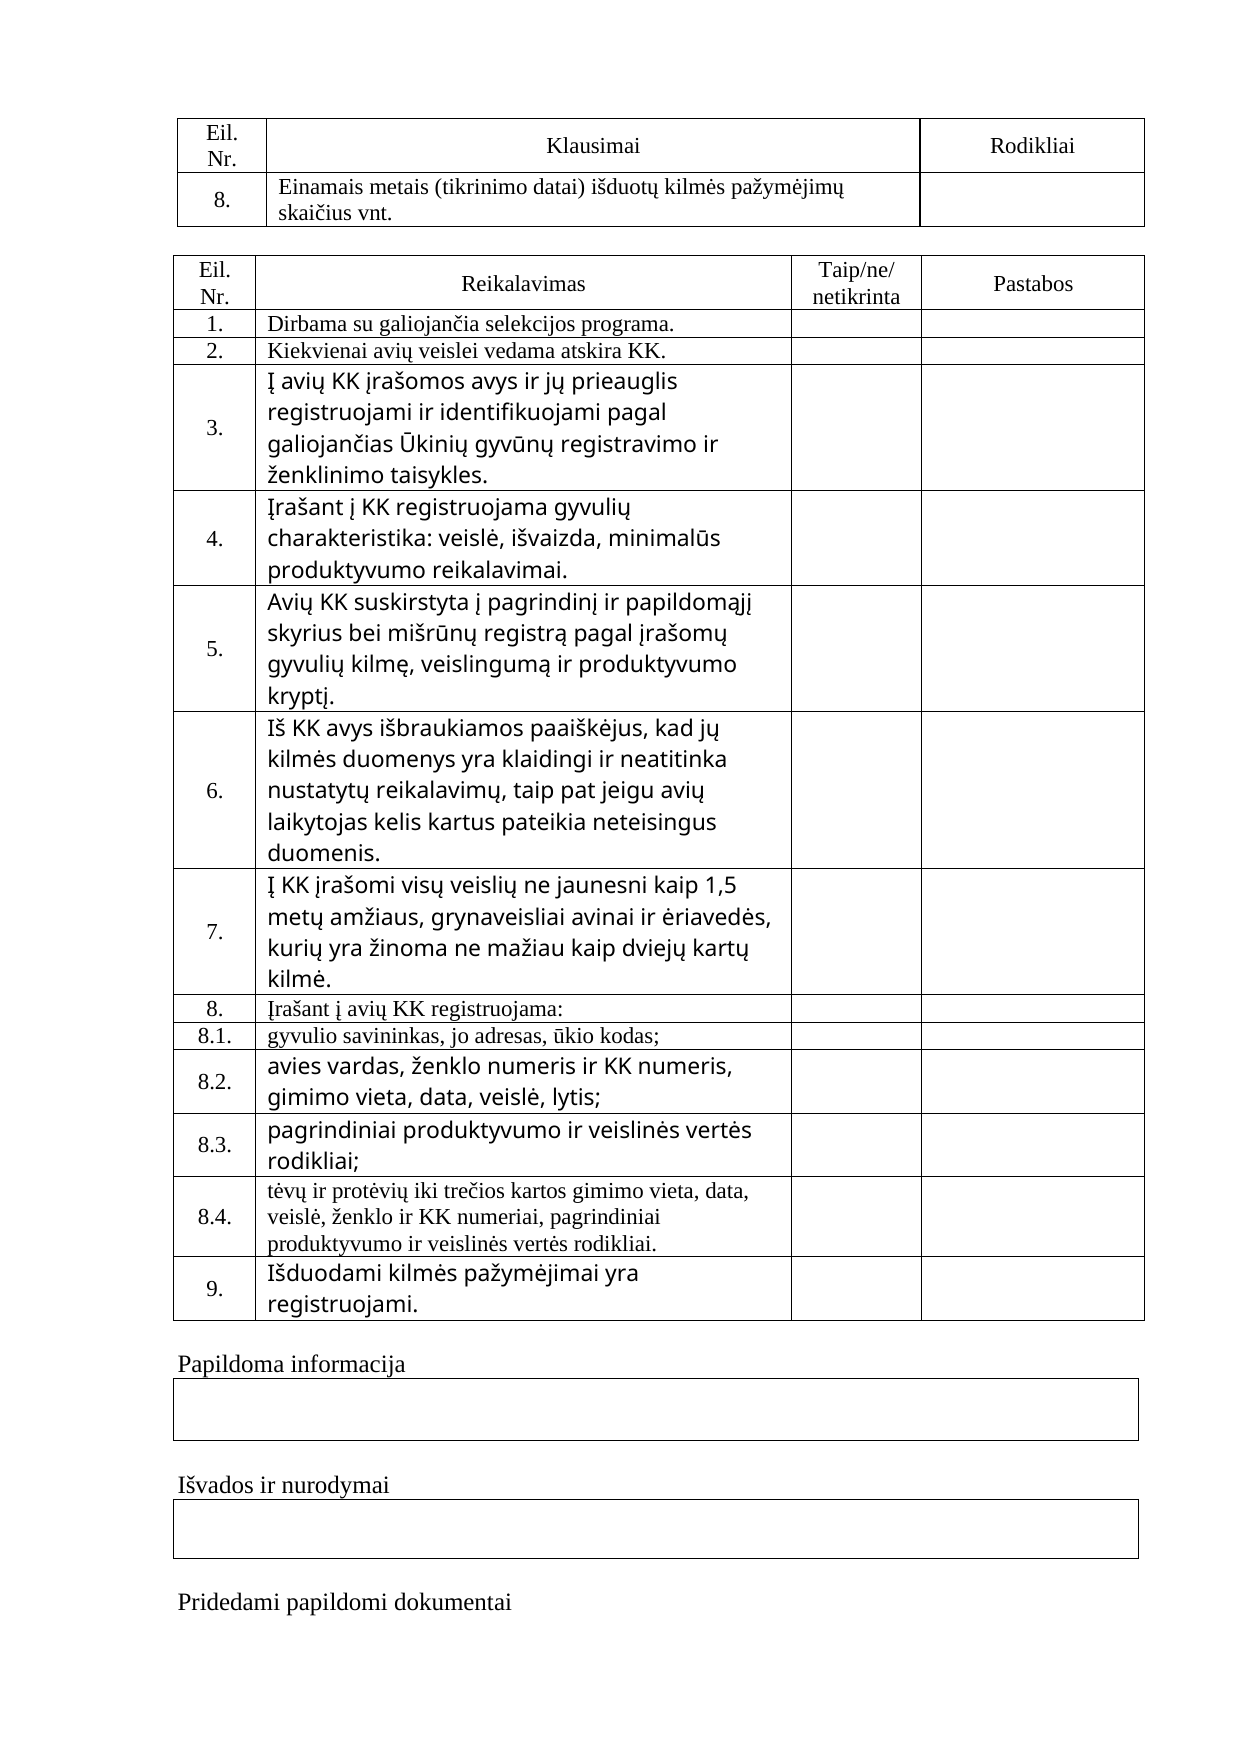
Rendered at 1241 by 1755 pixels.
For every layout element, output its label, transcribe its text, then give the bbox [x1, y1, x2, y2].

table_cell [792, 1177, 921, 1256]
table_cell Einamais metais (tikrinimo datai) išduotų kilmės pažymėjimų skaičius vnt. [267, 173, 919, 226]
table_cell [922, 1050, 1144, 1112]
table_cell 8. [178, 173, 266, 226]
table_cell [792, 995, 921, 1022]
table_cell Į KK įrašomi visų veislių ne jaunesni kaip 1,5 metų amžiaus, grynaveisliai avinai ir ėriavedės, kurių yra žinoma ne mažiau kaip dviejų kartų kilmė. [256, 869, 791, 994]
text Išvados ir nurodymai [177, 1470, 1122, 1499]
table_cell 3. [174, 365, 255, 490]
table_cell [921, 173, 1144, 226]
table_cell 7. [174, 869, 255, 994]
table_cell 8.4. [174, 1177, 255, 1256]
table_cell 4. [174, 491, 255, 585]
table_cell [792, 365, 921, 490]
table_cell [792, 310, 921, 337]
table_header Reikalavimas [256, 256, 791, 309]
table_header Rodikliai [921, 119, 1144, 172]
table_cell 8.1. [174, 1023, 255, 1049]
table_cell [922, 1177, 1144, 1256]
table_cell [792, 586, 921, 711]
table_cell Į avių KK įrašomos avys ir jų prieauglis registruojami ir identifikuojami pagal galiojančias Ūkinių gyvūnų registravimo ir ženklinimo taisykles. [256, 365, 791, 490]
table_cell 8.2. [174, 1050, 255, 1112]
text Papildoma informacija [177, 1349, 1122, 1378]
table_cell [922, 869, 1144, 994]
table_cell Dirbama su galiojančia selekcijos programa. [256, 310, 791, 337]
table_cell Kiekvienai avių veislei vedama atskira KK. [256, 338, 791, 364]
table_cell [922, 338, 1144, 364]
table_cell [792, 869, 921, 994]
table_cell Išduodami kilmės pažymėjimai yra registruojami. [256, 1257, 791, 1320]
table_header [174, 1379, 1138, 1440]
table_cell [922, 1257, 1144, 1320]
table_cell gyvulio savininkas, jo adresas, ūkio kodas; [256, 1023, 791, 1049]
table_cell 8.3. [174, 1114, 255, 1176]
table_cell tėvų ir protėvių iki trečios kartos gimimo vieta, data, veislė, ženklo ir KK numeriai, pagrindiniai produktyvumo ir veislinės vertės rodikliai. [256, 1177, 791, 1256]
table_header Klausimai [267, 119, 919, 172]
table_cell Avių KK suskirstyta į pagrindinį ir papildomąjį skyrius bei mišrūnų registrą pagal įrašomų gyvulių kilmę, veislingumą ir produktyvumo kryptį. [256, 586, 791, 711]
table_cell Iš KK avys išbraukiamos paaiškėjus, kad jų kilmės duomenys yra klaidingi ir neatitinka nustatytų reikalavimų, taip pat jeigu avių laikytojas kelis kartus pateikia neteisingus duomenis. [256, 712, 791, 868]
table_cell 1. [174, 310, 255, 337]
table_header Pastabos [922, 256, 1144, 309]
table_cell [792, 1114, 921, 1176]
table_cell [922, 712, 1144, 868]
table_header [174, 1500, 1138, 1557]
table_cell Įrašant į avių KK registruojama: [256, 995, 791, 1022]
table_cell 9. [174, 1257, 255, 1320]
table_cell [922, 365, 1144, 490]
table_cell [792, 1257, 921, 1320]
table_cell 6. [174, 712, 255, 868]
table_cell [922, 1114, 1144, 1176]
table_cell [792, 491, 921, 585]
text Pridedami papildomi dokumentai [177, 1587, 1122, 1616]
table_header Eil. Nr. [174, 256, 255, 309]
table_cell [922, 491, 1144, 585]
table_cell 5. [174, 586, 255, 711]
table_cell 8. [174, 995, 255, 1022]
table_cell [922, 995, 1144, 1022]
table_cell pagrindiniai produktyvumo ir veislinės vertės rodikliai; [256, 1114, 791, 1176]
table_cell [792, 338, 921, 364]
table_cell [922, 586, 1144, 711]
table_cell [792, 1023, 921, 1049]
table_cell [922, 310, 1144, 337]
table_cell 2. [174, 338, 255, 364]
table_cell [922, 1023, 1144, 1049]
table_cell [792, 712, 921, 868]
table_cell Įrašant į KK registruojama gyvulių charakteristika: veislė, išvaizda, minimalūs produktyvumo reikalavimai. [256, 491, 791, 585]
table_header Taip/ne/ netikrinta [792, 256, 921, 309]
table_header Eil. Nr. [178, 119, 266, 172]
table_cell [792, 1050, 921, 1112]
table_cell avies vardas, ženklo numeris ir KK numeris, gimimo vieta, data, veislė, lytis; [256, 1050, 791, 1112]
